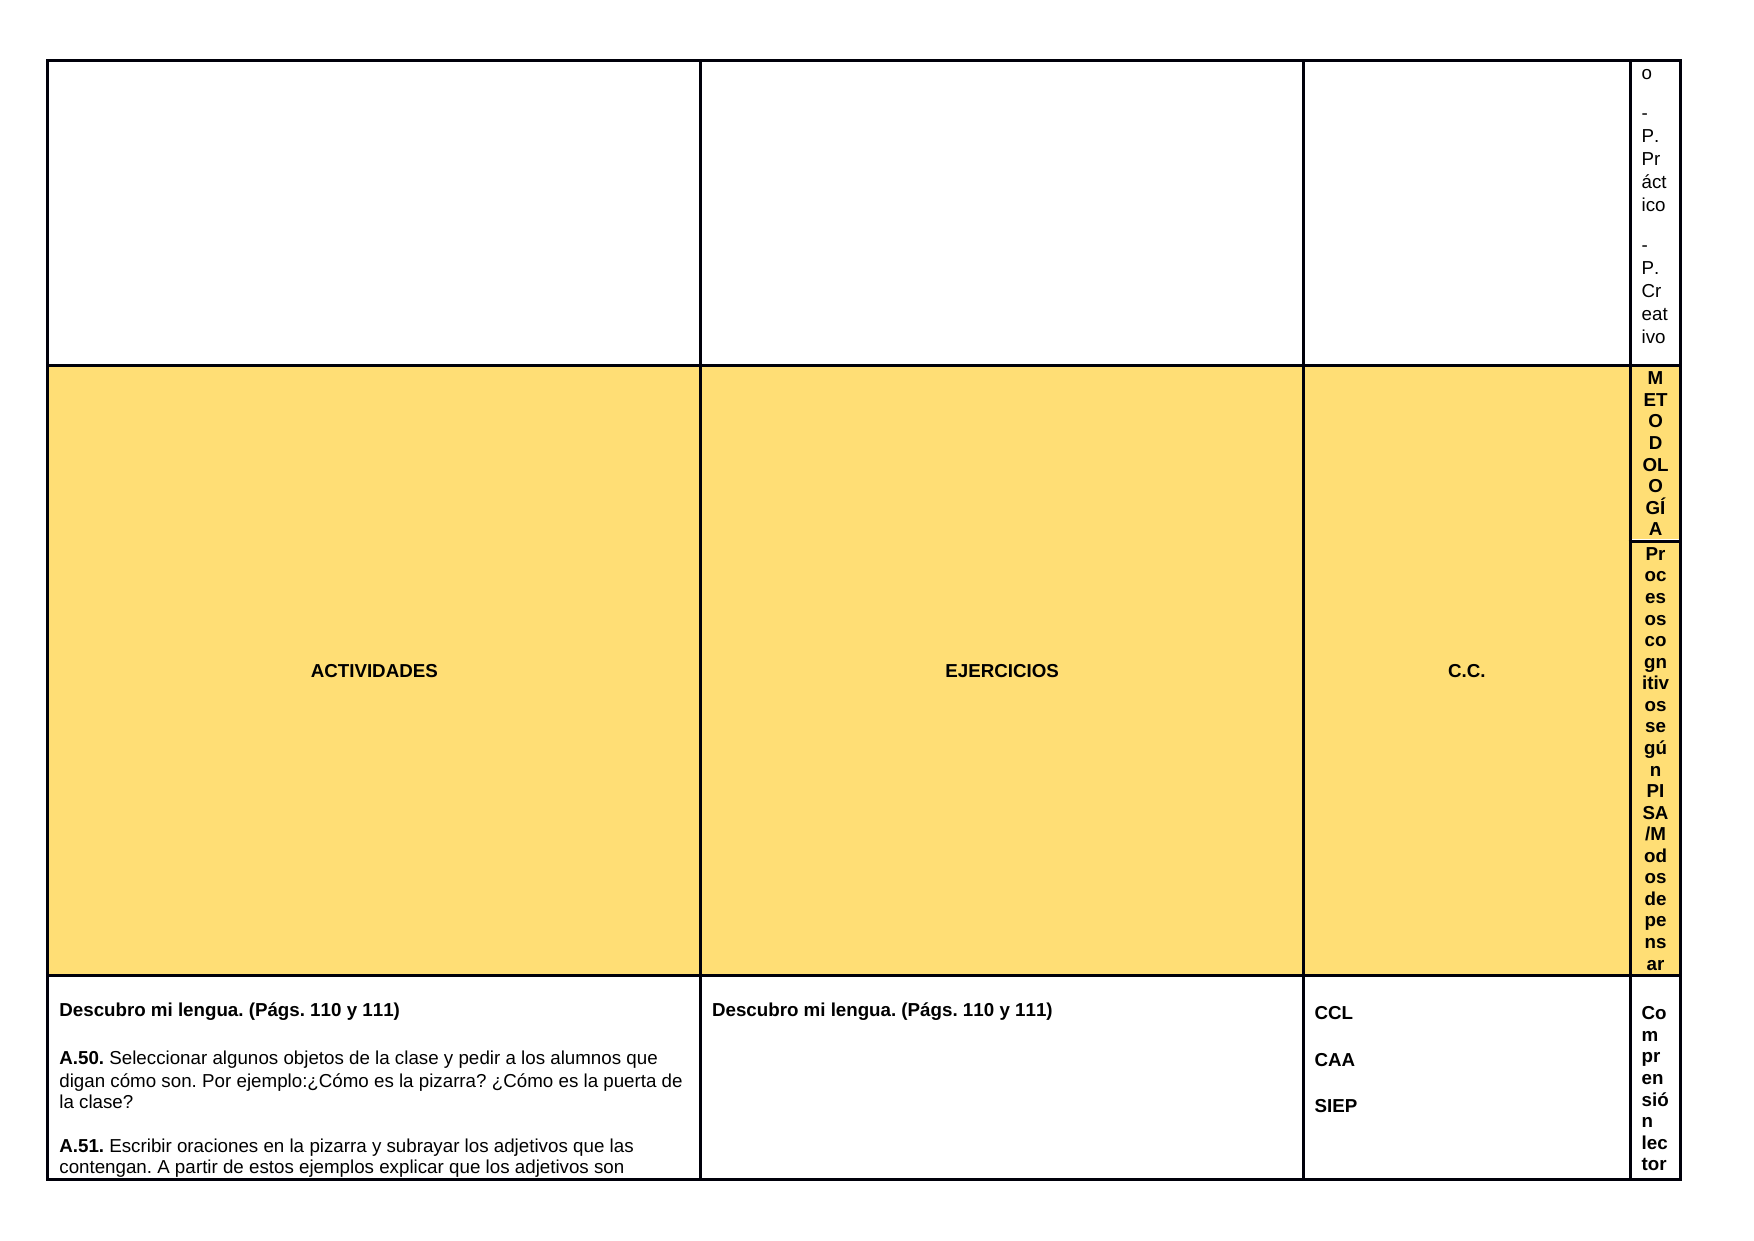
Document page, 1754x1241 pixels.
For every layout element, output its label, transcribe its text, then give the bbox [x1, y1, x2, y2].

table_cell METODOLOGÍA [1632, 367, 1679, 539]
table_cell [49, 62, 699, 364]
table_cell o - P. Práctico - P. Creativo [1632, 62, 1679, 364]
table_cell ACTIVIDADES [49, 367, 699, 974]
table_cell CCL CAA SIEP [1305, 977, 1629, 1178]
table_cell Procesos cognitivos según PISA/Modos de pensar [1632, 543, 1679, 974]
table_cell [1305, 62, 1629, 364]
table_cell EJERCICIOS [702, 367, 1302, 974]
table_cell Descubro mi lengua. (Págs. 110 y 111) [702, 977, 1302, 1178]
table_cell Comprensión lector [1632, 977, 1679, 1178]
table_cell Descubro mi lengua. (Págs. 110 y 111) A.50. Seleccionar algunos objetos de la clase y pedir a los alumnos que digan cómo son. Por ejemplo:¿Cómo es la pizarra? ¿Cómo es la puerta de la clase? A.51. Escribir oraciones en la pizarra y subrayar los adjetivos que las contengan. A partir de estos ejemplos explicar que los adjetivos son [49, 977, 699, 1178]
table_cell [702, 62, 1302, 364]
table_cell C.C. [1305, 367, 1629, 974]
